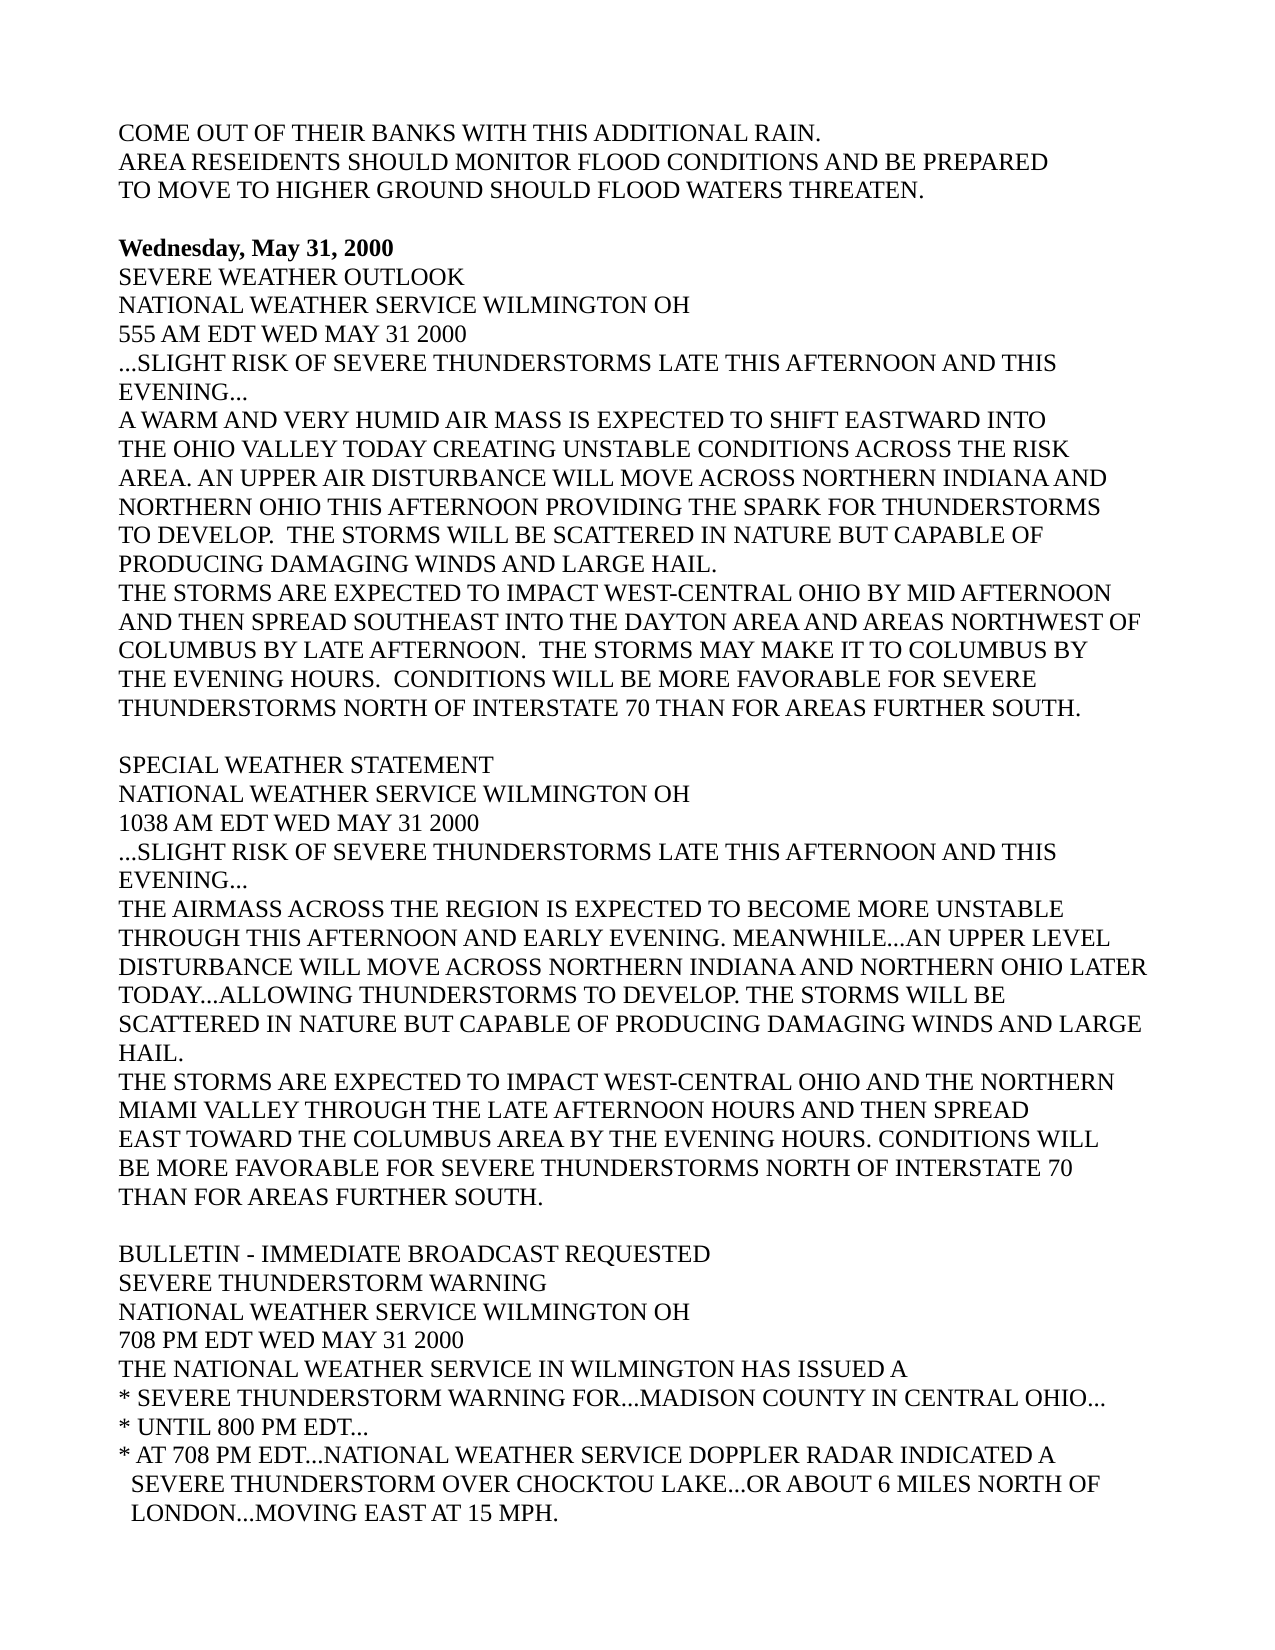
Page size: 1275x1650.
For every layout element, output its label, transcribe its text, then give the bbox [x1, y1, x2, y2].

text SPECIAL WEATHER STATEMENT NATIONAL WEATHER SERVICE WILMINGTON OH 1038 AM EDT WED MAY 31 2000 ...SLIGHT RISK OF SEVERE THUNDERSTORMS LATE THIS AFTERNOON AND THIS EVENING... THE AIRMASS ACROSS THE REGION IS EXPECTED TO BECOME MORE UNSTABLE THROUGH THIS AFTERNOON AND EARLY EVENING. MEANWHILE...AN UPPER LEVEL DISTURBANCE WILL MOVE ACROSS NORTHERN INDIANA AND NORTHERN OHIO LATER TODAY...ALLOWING THUNDERSTORMS TO DEVELOP. THE STORMS WILL BE SCATTERED IN NATURE BUT CAPABLE OF PRODUCING DAMAGING WINDS AND LARGE HAIL. THE STORMS ARE EXPECTED TO IMPACT WEST-CENTRAL OHIO AND THE NORTHERN MIAMI VALLEY THROUGH THE LATE AFTERNOON HOURS AND THEN SPREAD EAST TOWARD THE COLUMBUS AREA BY THE EVENING HOURS. CONDITIONS WILL BE MORE FAVORABLE FOR SEVERE THUNDERSTORMS NORTH OF INTERSTATE 70 THAN FOR AREAS FURTHER SOUTH. [118, 751, 1157, 1211]
text COME OUT OF THEIR BANKS WITH THIS ADDITIONAL RAIN. AREA RESEIDENTS SHOULD MONITOR FLOOD CONDITIONS AND BE PREPARED TO MOVE TO HIGHER GROUND SHOULD FLOOD WATERS THREATEN. [118, 118, 1157, 204]
text BULLETIN - IMMEDIATE BROADCAST REQUESTED SEVERE THUNDERSTORM WARNING NATIONAL WEATHER SERVICE WILMINGTON OH 708 PM EDT WED MAY 31 2000 THE NATIONAL WEATHER SERVICE IN WILMINGTON HAS ISSUED A * SEVERE THUNDERSTORM WARNING FOR...MADISON COUNTY IN CENTRAL OHIO... * UNTIL 800 PM EDT... * AT 708 PM EDT...NATIONAL WEATHER SERVICE DOPPLER RADAR INDICATED A SEVERE THUNDERSTORM OVER CHOCKTOU LAKE...OR ABOUT 6 MILES NORTH OF LONDON...MOVING EAST AT 15 MPH. [118, 1239, 1157, 1527]
text SEVERE WEATHER OUTLOOK NATIONAL WEATHER SERVICE WILMINGTON OH 555 AM EDT WED MAY 31 2000 ...SLIGHT RISK OF SEVERE THUNDERSTORMS LATE THIS AFTERNOON AND THIS EVENING... A WARM AND VERY HUMID AIR MASS IS EXPECTED TO SHIFT EASTWARD INTO THE OHIO VALLEY TODAY CREATING UNSTABLE CONDITIONS ACROSS THE RISK AREA. AN UPPER AIR DISTURBANCE WILL MOVE ACROSS NORTHERN INDIANA AND NORTHERN OHIO THIS AFTERNOON PROVIDING THE SPARK FOR THUNDERSTORMS TO DEVELOP. THE STORMS WILL BE SCATTERED IN NATURE BUT CAPABLE OF PRODUCING DAMAGING WINDS AND LARGE HAIL. THE STORMS ARE EXPECTED TO IMPACT WEST-CENTRAL OHIO BY MID AFTERNOON AND THEN SPREAD SOUTHEAST INTO THE DAYTON AREA AND AREAS NORTHWEST OF COLUMBUS BY LATE AFTERNOON. THE STORMS MAY MAKE IT TO COLUMBUS BY THE EVENING HOURS. CONDITIONS WILL BE MORE FAVORABLE FOR SEVERE THUNDERSTORMS NORTH OF INTERSTATE 70 THAN FOR AREAS FURTHER SOUTH. [118, 262, 1157, 722]
text Wednesday, May 31, 2000 [118, 233, 1157, 262]
